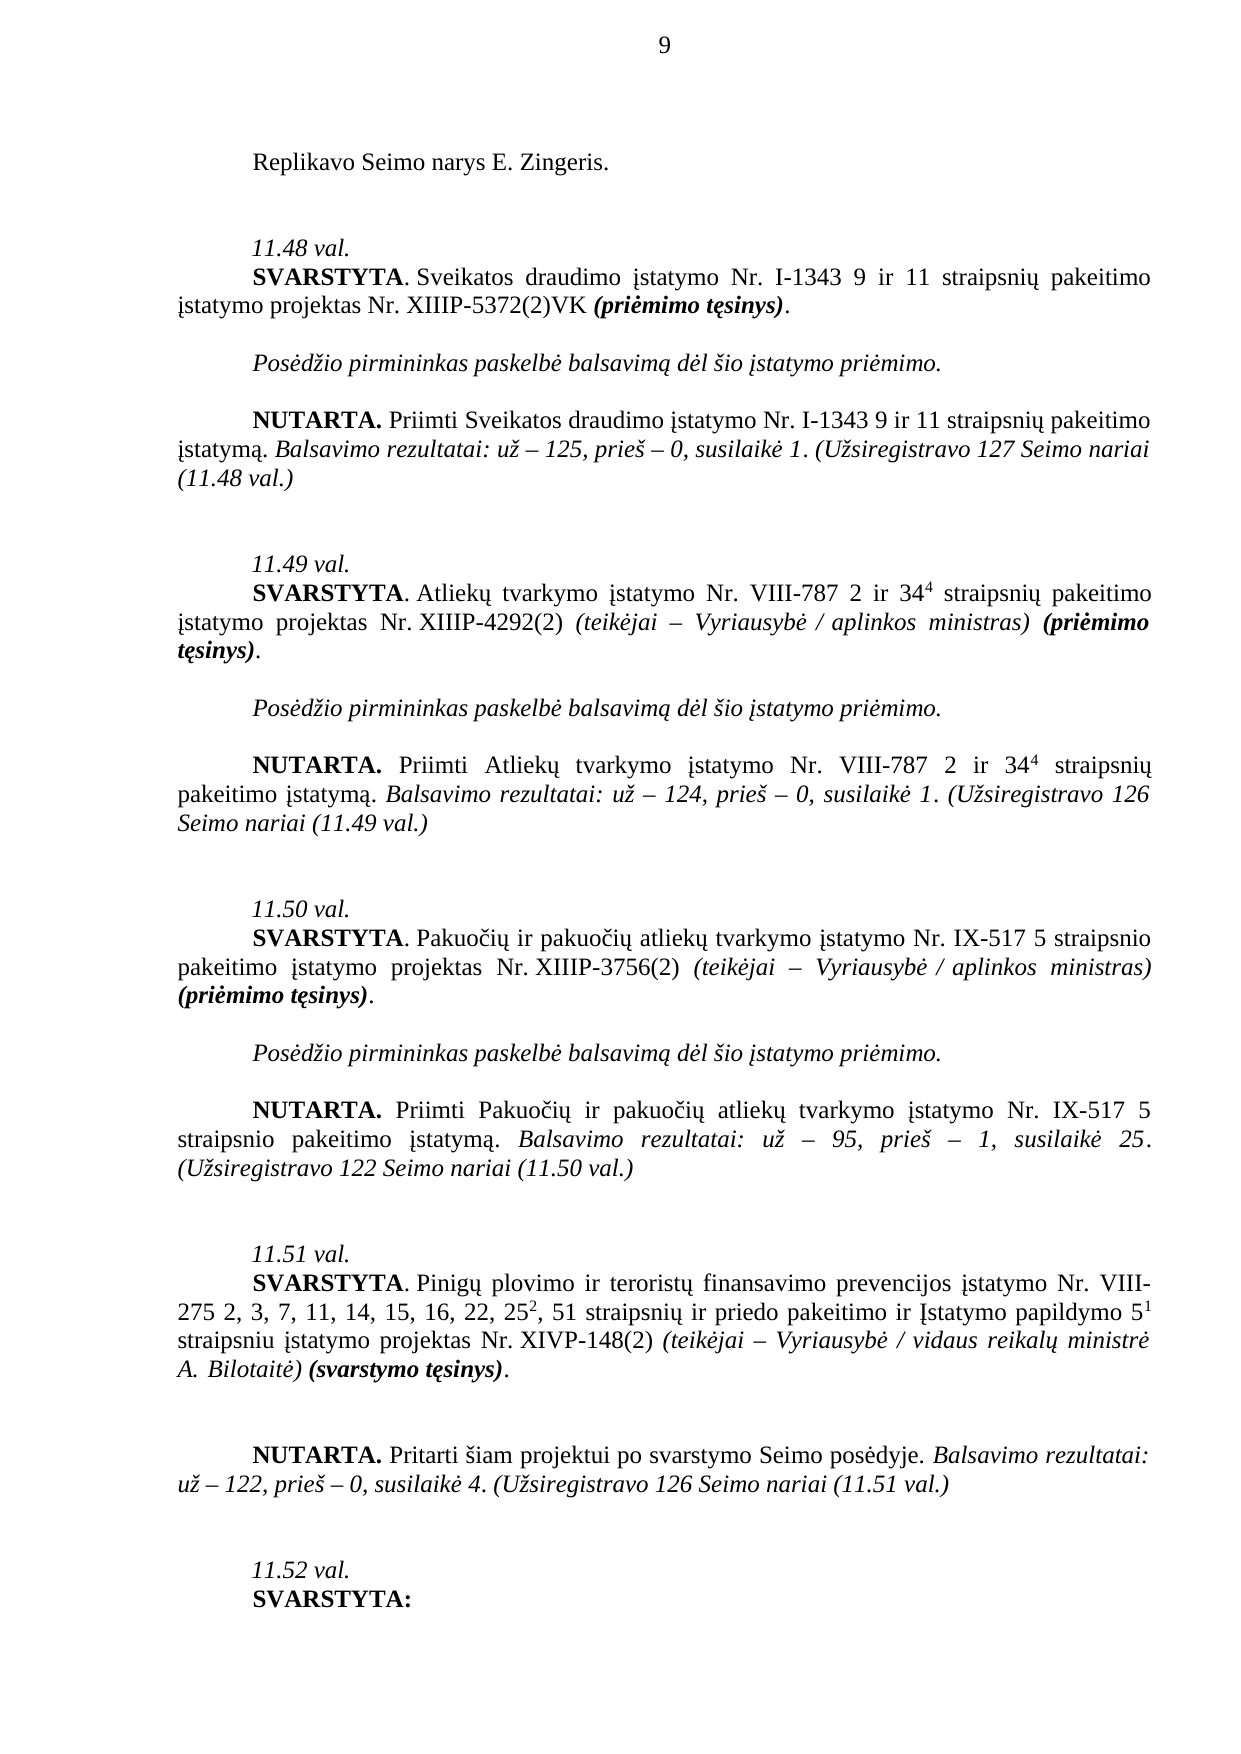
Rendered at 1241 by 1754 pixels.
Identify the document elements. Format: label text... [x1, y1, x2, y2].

text 11.52 val. [177, 1556, 1152, 1584]
text Posėdžio pirmininkas paskelbė balsavimą dėl šio įstatymo priėmimo. [177, 693, 1152, 722]
text SVARSTYTA. Atliekų tvarkymo įstatymo Nr. VIII-787 2 ir 344 straipsnių pakeitimo įstatymo projektas Nr. XIIIP-4292(2) (teikėjai – Vyriausybė / aplinkos ministras) (priėmimo tęsinys). [177, 578, 1152, 664]
text NUTARTA. Pritarti šiam projektui po svarstymo Seimo posėdyje. Balsavimo rezultatai: už – 122, prieš – 0, susilaikė 4. (Užsiregistravo 126 Seimo nariai (11.51 val.) [177, 1441, 1152, 1498]
text NUTARTA. Priimti Pakuočių ir pakuočių atliekų tvarkymo įstatymo Nr. IX-517 5 straipsnio pakeitimo įstatymą. Balsavimo rezultatai: už – 95, prieš – 1, susilaikė 25. (Užsiregistravo 122 Seimo nariai (11.50 val.) [177, 1096, 1152, 1182]
text Replikavo Seimo narys E. Zingeris. [177, 147, 1152, 176]
text 11.49 val. [177, 549, 1152, 578]
text SVARSTYTA. Pinigų plovimo ir teroristų finansavimo prevencijos įstatymo Nr. VIII- 275 2, 3, 7, 11, 14, 15, 16, 22, 252, 51 straipsnių ir priedo pakeitimo ir Įstatymo papildymo 51 straipsniu įstatymo projektas Nr. XIVP-148(2) (teikėjai – Vyriausybė / vidaus reikalų ministrė A. Bilotaitė) (svarstymo tęsinys). [177, 1268, 1152, 1383]
text SVARSTYTA: [177, 1584, 1152, 1613]
text Posėdžio pirmininkas paskelbė balsavimą dėl šio įstatymo priėmimo. [177, 348, 1152, 377]
text 11.48 val. [177, 233, 1152, 262]
text NUTARTA. Priimti Sveikatos draudimo įstatymo Nr. I-1343 9 ir 11 straipsnių pakeitimo įstatymą. Balsavimo rezultatai: už – 125, prieš – 0, susilaikė 1. (Užsiregistravo 127 Seimo nariai (11.48 val.) [177, 406, 1152, 492]
text Posėdžio pirmininkas paskelbė balsavimą dėl šio įstatymo priėmimo. [177, 1038, 1152, 1067]
text SVARSTYTA. Pakuočių ir pakuočių atliekų tvarkymo įstatymo Nr. IX-517 5 straipsnio pakeitimo įstatymo projektas Nr. XIIIP-3756(2) (teikėjai – Vyriausybė / aplinkos ministras) (priėmimo tęsinys). [177, 923, 1152, 1009]
text SVARSTYTA. Sveikatos draudimo įstatymo Nr. I-1343 9 ir 11 straipsnių pakeitimo įstatymo projektas Nr. XIIIP-5372(2)VK (priėmimo tęsinys). [177, 262, 1152, 319]
text 11.50 val. [177, 894, 1152, 923]
text 11.51 val. [177, 1239, 1152, 1268]
text NUTARTA. Priimti Atliekų tvarkymo įstatymo Nr. VIII-787 2 ir 344 straipsnių pakeitimo įstatymą. Balsavimo rezultatai: už – 124, prieš – 0, susilaikė 1. (Užsiregistravo 126 Seimo nariai (11.49 val.) [177, 751, 1152, 837]
